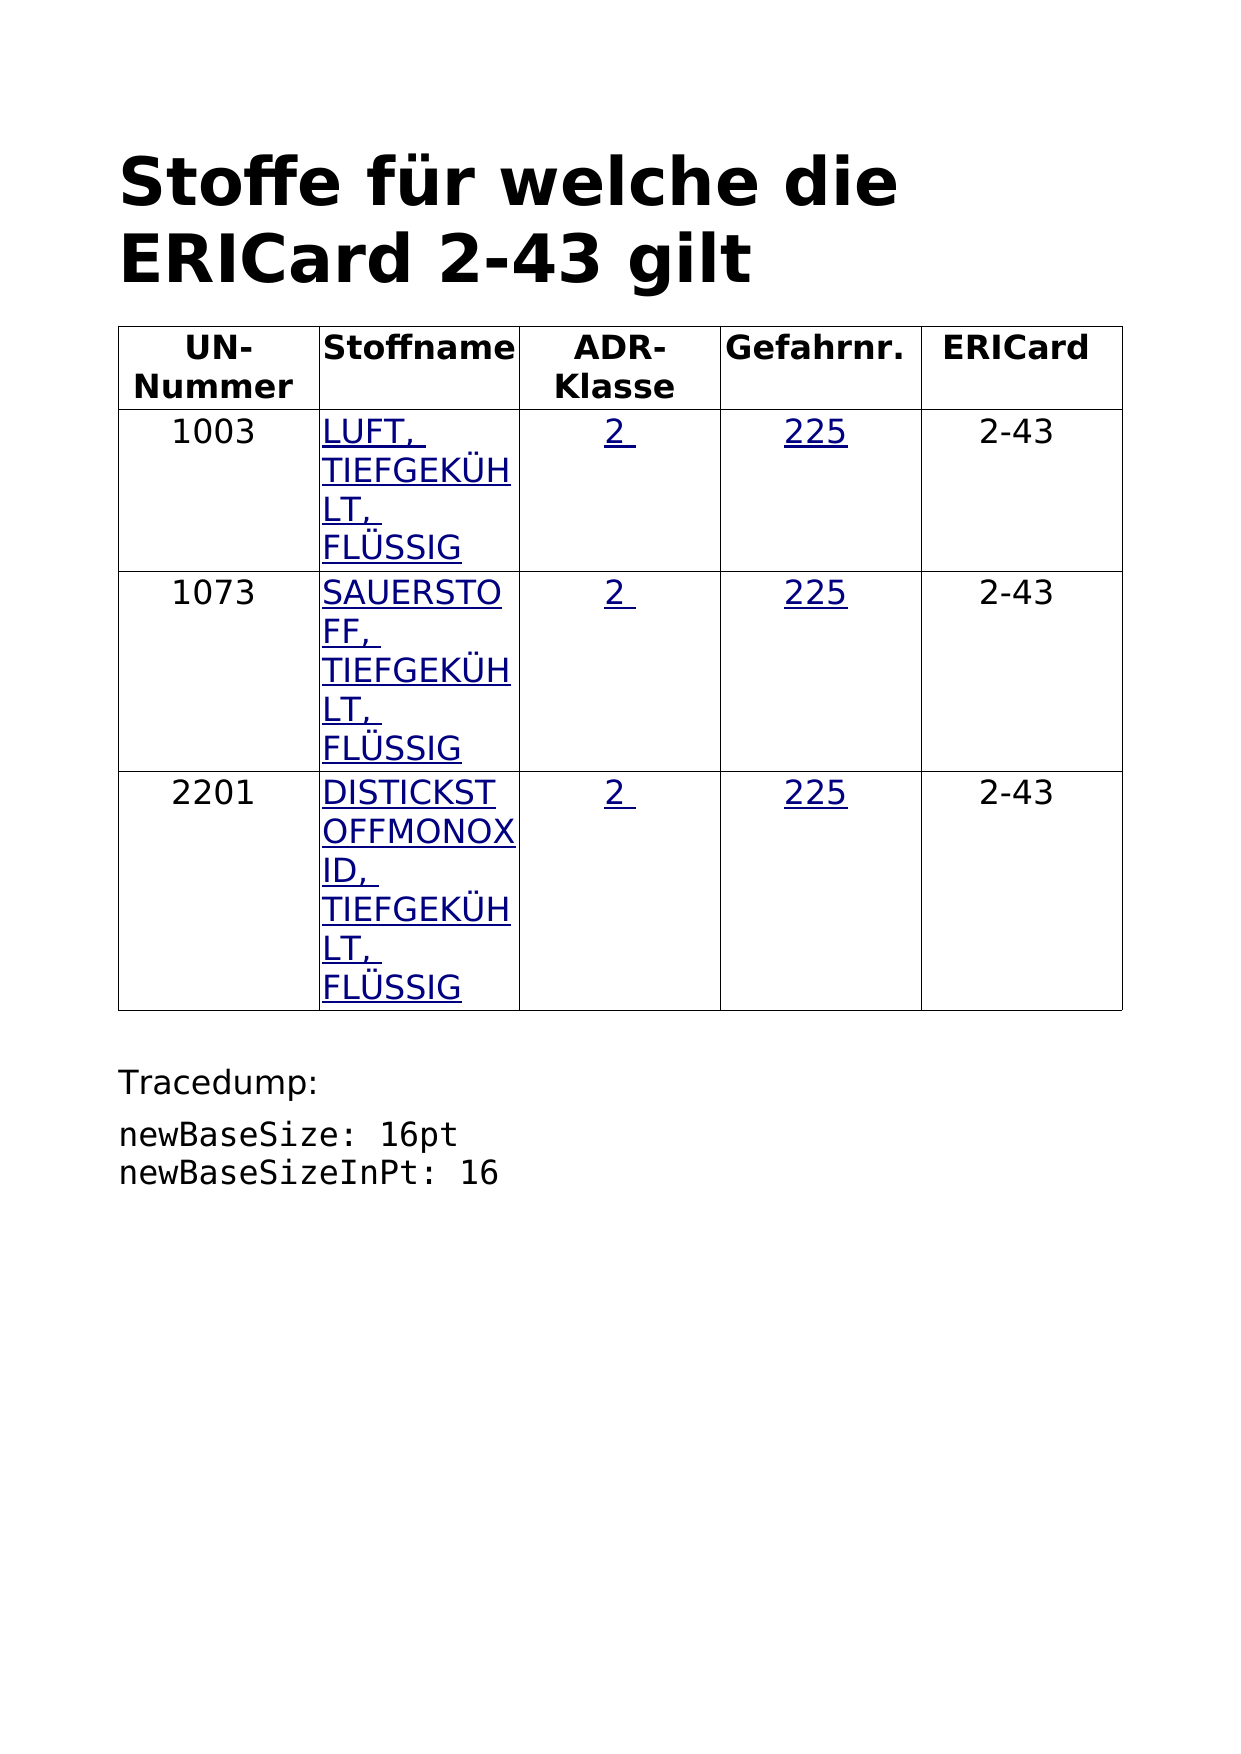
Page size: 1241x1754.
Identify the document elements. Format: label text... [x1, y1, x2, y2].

table_cell 225 [721, 772, 921, 1010]
table_header ERICard [922, 327, 1122, 409]
table_header Gefahrnr. [721, 327, 921, 409]
table_cell 2-43 [922, 572, 1122, 771]
table_cell 1003 [119, 410, 319, 571]
table_header ADR-Klasse [520, 327, 720, 409]
table_cell 2-43 [922, 410, 1122, 571]
table_cell SAUERSTOFF, TIEFGEKÜHLT, FLÜSSIG [320, 572, 519, 771]
subtitle Stoffe für welche die ERICard 2-43 gilt [118, 143, 1122, 298]
table_cell 2-43 [922, 772, 1122, 1010]
table_cell 2 [520, 572, 720, 771]
table_header UN-Nummer [119, 327, 319, 409]
table_cell 2 [520, 772, 720, 1010]
table_cell 225 [721, 572, 921, 771]
table_cell DISTICKSTOFFMONOXID, TIEFGEKÜHLT, FLÜSSIG [320, 772, 519, 1010]
table_cell 2 [520, 410, 720, 571]
table_cell 2201 [119, 772, 319, 1010]
text newBaseSize: 16pt newBaseSizeInPt: 16 [118, 1115, 1122, 1193]
table_cell 225 [721, 410, 921, 571]
text Tracedump: [118, 1025, 1122, 1102]
table_cell 1073 [119, 572, 319, 771]
table_cell LUFT, TIEFGEKÜHLT, FLÜSSIG [320, 410, 519, 571]
table_header Stoffname [320, 327, 519, 409]
